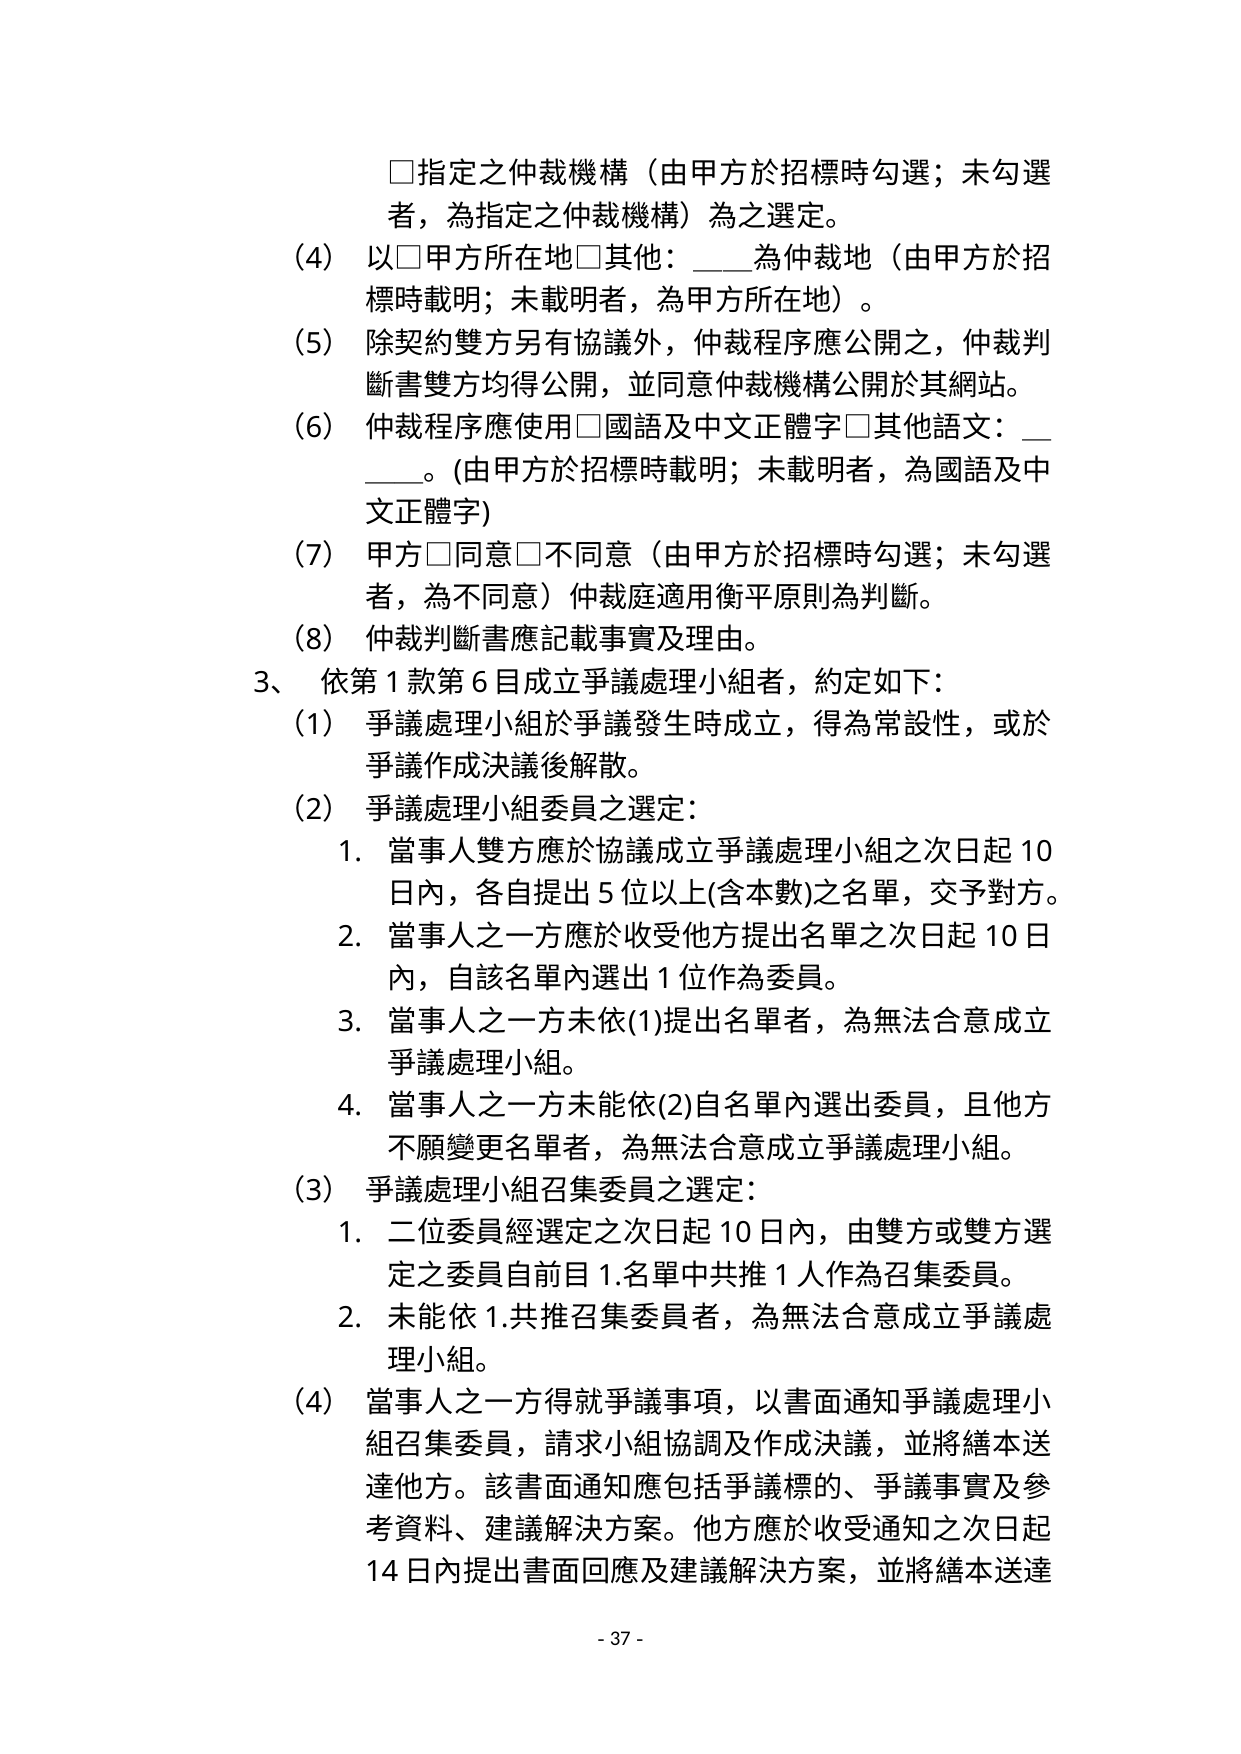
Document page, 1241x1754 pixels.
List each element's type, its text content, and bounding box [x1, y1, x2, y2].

list 未能依1.共推召集委員者，為無法合意成立爭議處理小組。 [337, 1294, 1053, 1378]
list 二位委員經選定之次日起10日內，由雙方或雙方選定之委員自前目1.名單中共推1人作為召集委員。 [337, 1209, 1053, 1294]
list 依第1款第6目成立爭議處理小組者，約定如下： [253, 658, 1053, 701]
list 仲裁程序應使用□國語及中文正體字□其他語文：＿＿＿。(由甲方於招標時載明；未載明者，為國語及中文正體字) [276, 404, 1053, 531]
list 當事人之一方得就爭議事項，以書面通知爭議處理小組召集委員，請求小組協調及作成決議，並將繕本送達他方。該書面通知應包括爭議標的、爭議事實及參考資料、建議解決方案。他方應於收受通知之次日起14日內提出書面回應及建議解決方案，並將繕本送達他方。 [276, 1378, 1053, 1590]
list 甲方□同意□不同意（由甲方於招標時勾選；未勾選者，為不同意）仲裁庭適用衡平原則為判斷。 [276, 531, 1053, 616]
list 以□甲方所在地□其他：＿＿為仲裁地（由甲方於招標時載明；未載明者，為甲方所在地）。 [276, 234, 1053, 319]
list 爭議處理小組於爭議發生時成立，得為常設性，或於爭議作成決議後解散。 [276, 701, 1053, 785]
list 爭議處理小組委員之選定： [276, 785, 1053, 828]
list 當事人之一方未依(1)提出名單者，為無法合意成立爭議處理小組。 [337, 997, 1053, 1082]
list 除契約雙方另有協議外，仲裁程序應公開之，仲裁判斷書雙方均得公開，並同意仲裁機構公開於其網站。 [276, 319, 1053, 404]
list 當事人之一方未能依(2)自名單內選出委員，且他方不願變更名單者，為無法合意成立爭議處理小組。 [337, 1082, 1053, 1167]
list 當事人之一方應於收受他方提出名單之次日起10日內，自該名單內選出1位作為委員。 [337, 912, 1053, 997]
list 仲裁判斷書應記載事實及理由。 [276, 616, 1053, 658]
list □指定之仲裁機構（由甲方於招標時勾選；未勾選者，為指定之仲裁機構）為之選定。 [337, 150, 1053, 234]
list 當事人雙方應於協議成立爭議處理小組之次日起10日內，各自提出5位以上(含本數)之名單，交予對方。 [337, 828, 1053, 912]
list 爭議處理小組召集委員之選定： [276, 1167, 1053, 1209]
